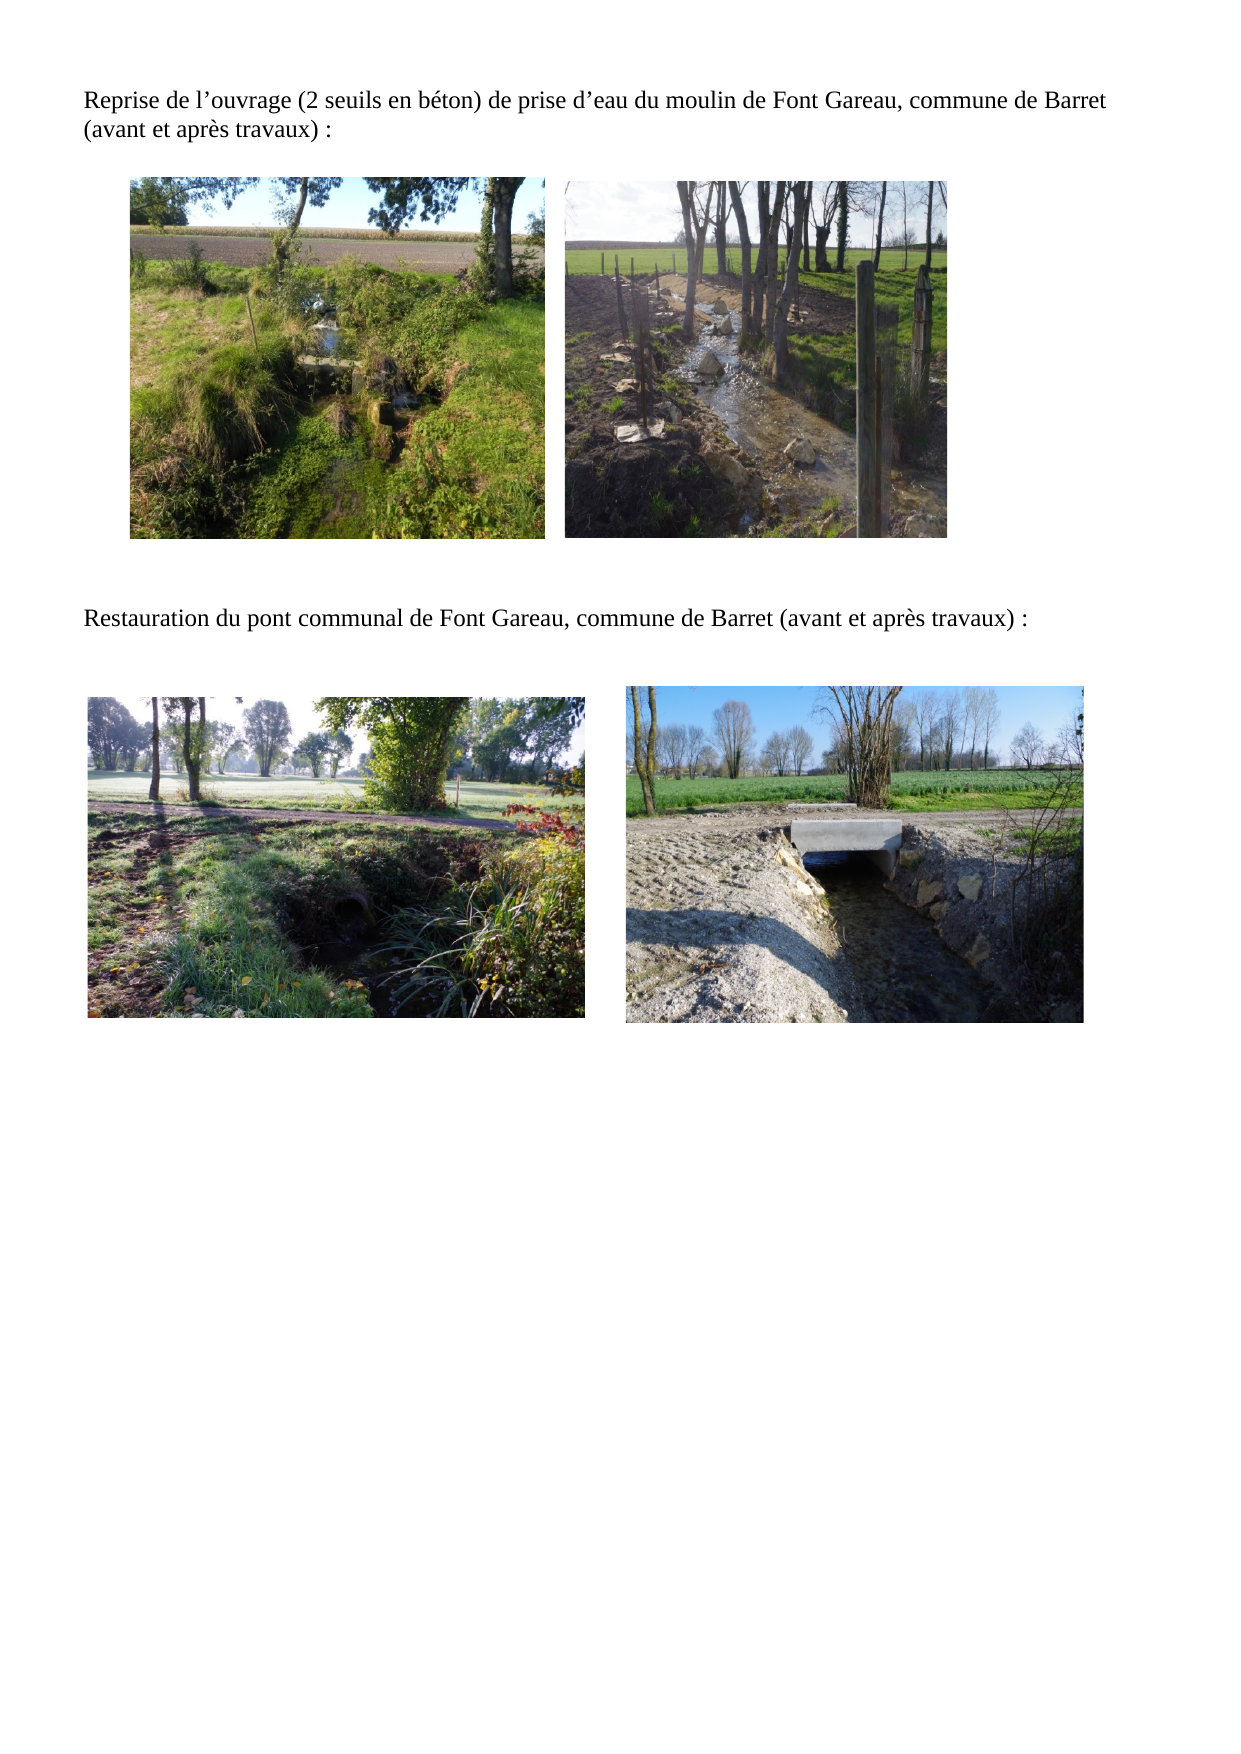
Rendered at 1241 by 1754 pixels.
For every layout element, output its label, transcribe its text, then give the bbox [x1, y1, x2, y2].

picture [129, 177, 545, 539]
picture [564, 181, 948, 538]
text Restauration du pont communal de Font Gareau, commune de Barret (avant et après travaux) : [83, 603, 1157, 632]
picture [87, 697, 585, 1018]
text Reprise de l’ouvrage (2 seuils en béton) de prise d’eau du moulin de Font Gareau, commune de Barret (avant et après travaux) : [83, 86, 1157, 143]
picture [625, 686, 1084, 1023]
